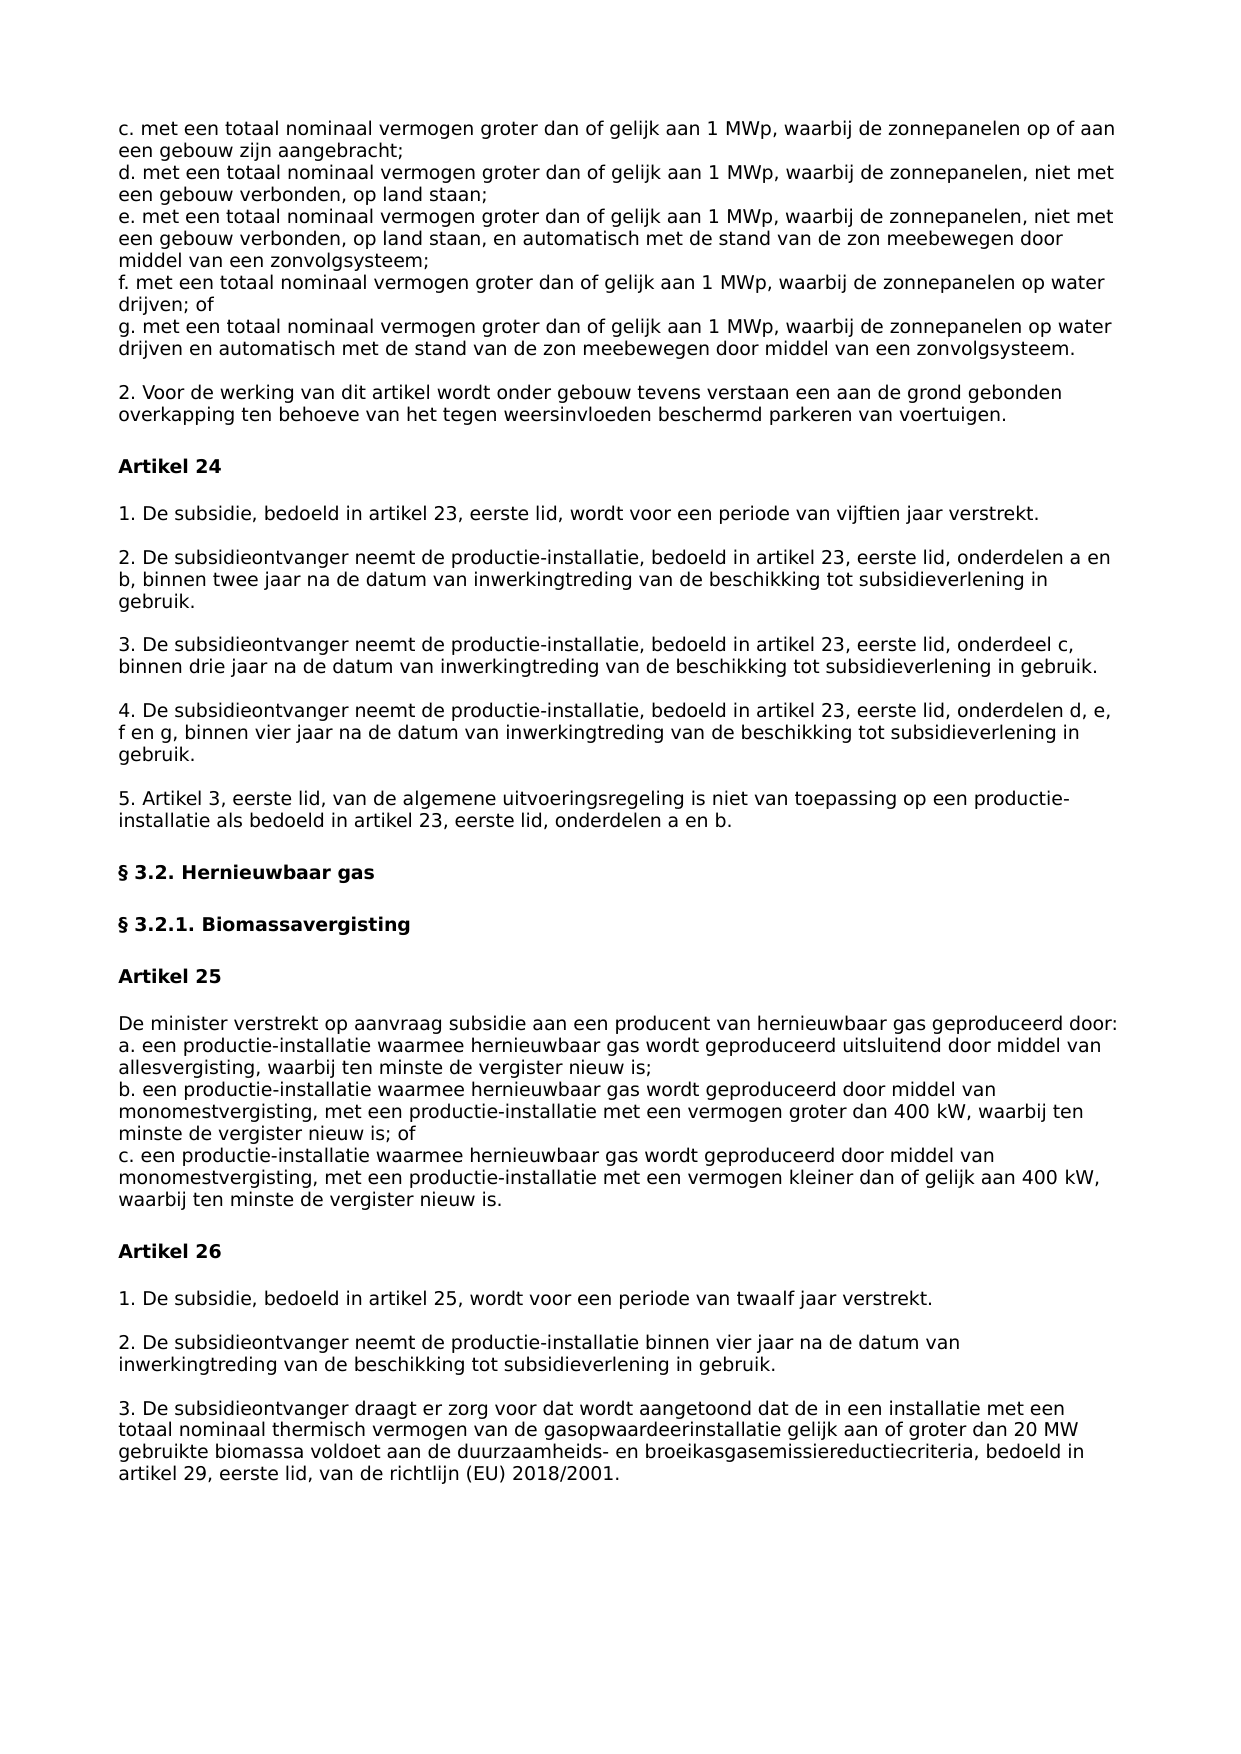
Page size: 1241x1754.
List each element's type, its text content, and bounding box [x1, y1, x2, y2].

text a. een productie-installatie waarmee hernieuwbaar gas wordt geproduceerd uitsluitend door middel van allesvergisting, waarbij ten minste de vergister nieuw is; [118, 1035, 1122, 1079]
text 2. Voor de werking van dit artikel wordt onder gebouw tevens verstaan een aan de grond gebonden overkapping ten behoeve van het tegen weersinvloeden beschermd parkeren van voertuigen. [118, 382, 1122, 426]
text b. een productie-installatie waarmee hernieuwbaar gas wordt geproduceerd door middel van monomestvergisting, met een productie-installatie met een vermogen groter dan 400 kW, waarbij ten minste de vergister nieuw is; of [118, 1079, 1122, 1145]
text 3. De subsidieontvanger neemt de productie-installatie, bedoeld in artikel 23, eerste lid, onderdeel c, binnen drie jaar na de datum van inwerkingtreding van de beschikking tot subsidieverlening in gebruik. [118, 634, 1122, 678]
text 1. De subsidie, bedoeld in artikel 25, wordt voor een periode van twaalf jaar verstrekt. [118, 1288, 1122, 1310]
text 1. De subsidie, bedoeld in artikel 23, eerste lid, wordt voor een periode van vijftien jaar verstrekt. [118, 503, 1122, 525]
text g. met een totaal nominaal vermogen groter dan of gelijk aan 1 MWp, waarbij de zonnepanelen op water drijven en automatisch met de stand van de zon meebewegen door middel van een zonvolgsysteem. [118, 316, 1122, 360]
text 2. De subsidieontvanger neemt de productie-installatie, bedoeld in artikel 23, eerste lid, onderdelen a en b, binnen twee jaar na de datum van inwerkingtreding van de beschikking tot subsidieverlening in gebruik. [118, 547, 1122, 612]
text De minister verstrekt op aanvraag subsidie aan een producent van hernieuwbaar gas geproduceerd door: [118, 1013, 1122, 1035]
text f. met een totaal nominaal vermogen groter dan of gelijk aan 1 MWp, waarbij de zonnepanelen op water drijven; of [118, 272, 1122, 316]
text 3. De subsidieontvanger draagt er zorg voor dat wordt aangetoond dat de in een installatie met een totaal nominaal thermisch vermogen van de gasopwaardeerinstallatie gelijk aan of groter dan 20 MW gebruikte biomassa voldoet aan de duurzaamheids- en broeikasgasemissiereductiecriteria, bedoeld in artikel 29, eerste lid, van de richtlijn (EU) 2018/2001. [118, 1397, 1122, 1485]
subtitle Artikel 24 [118, 456, 1122, 478]
text 5. Artikel 3, eerste lid, van de algemene uitvoeringsregeling is niet van toepassing op een productie-installatie als bedoeld in artikel 23, eerste lid, onderdelen a en b. [118, 788, 1122, 832]
subtitle § 3.2. Hernieuwbaar gas [118, 862, 1122, 884]
text c. met een totaal nominaal vermogen groter dan of gelijk aan 1 MWp, waarbij de zonnepanelen op of aan een gebouw zijn aangebracht; [118, 118, 1122, 162]
text e. met een totaal nominaal vermogen groter dan of gelijk aan 1 MWp, waarbij de zonnepanelen, niet met een gebouw verbonden, op land staan, en automatisch met de stand van de zon meebewegen door middel van een zonvolgsysteem; [118, 206, 1122, 272]
subtitle Artikel 25 [118, 966, 1122, 988]
subtitle § 3.2.1. Biomassavergisting [118, 914, 1122, 936]
text 2. De subsidieontvanger neemt de productie-installatie binnen vier jaar na de datum van inwerkingtreding van de beschikking tot subsidieverlening in gebruik. [118, 1332, 1122, 1376]
text c. een productie-installatie waarmee hernieuwbaar gas wordt geproduceerd door middel van monomestvergisting, met een productie-installatie met een vermogen kleiner dan of gelijk aan 400 kW, waarbij ten minste de vergister nieuw is. [118, 1145, 1122, 1211]
subtitle Artikel 26 [118, 1241, 1122, 1263]
text 4. De subsidieontvanger neemt de productie-installatie, bedoeld in artikel 23, eerste lid, onderdelen d, e, f en g, binnen vier jaar na de datum van inwerkingtreding van de beschikking tot subsidieverlening in gebruik. [118, 700, 1122, 766]
text d. met een totaal nominaal vermogen groter dan of gelijk aan 1 MWp, waarbij de zonnepanelen, niet met een gebouw verbonden, op land staan; [118, 162, 1122, 206]
